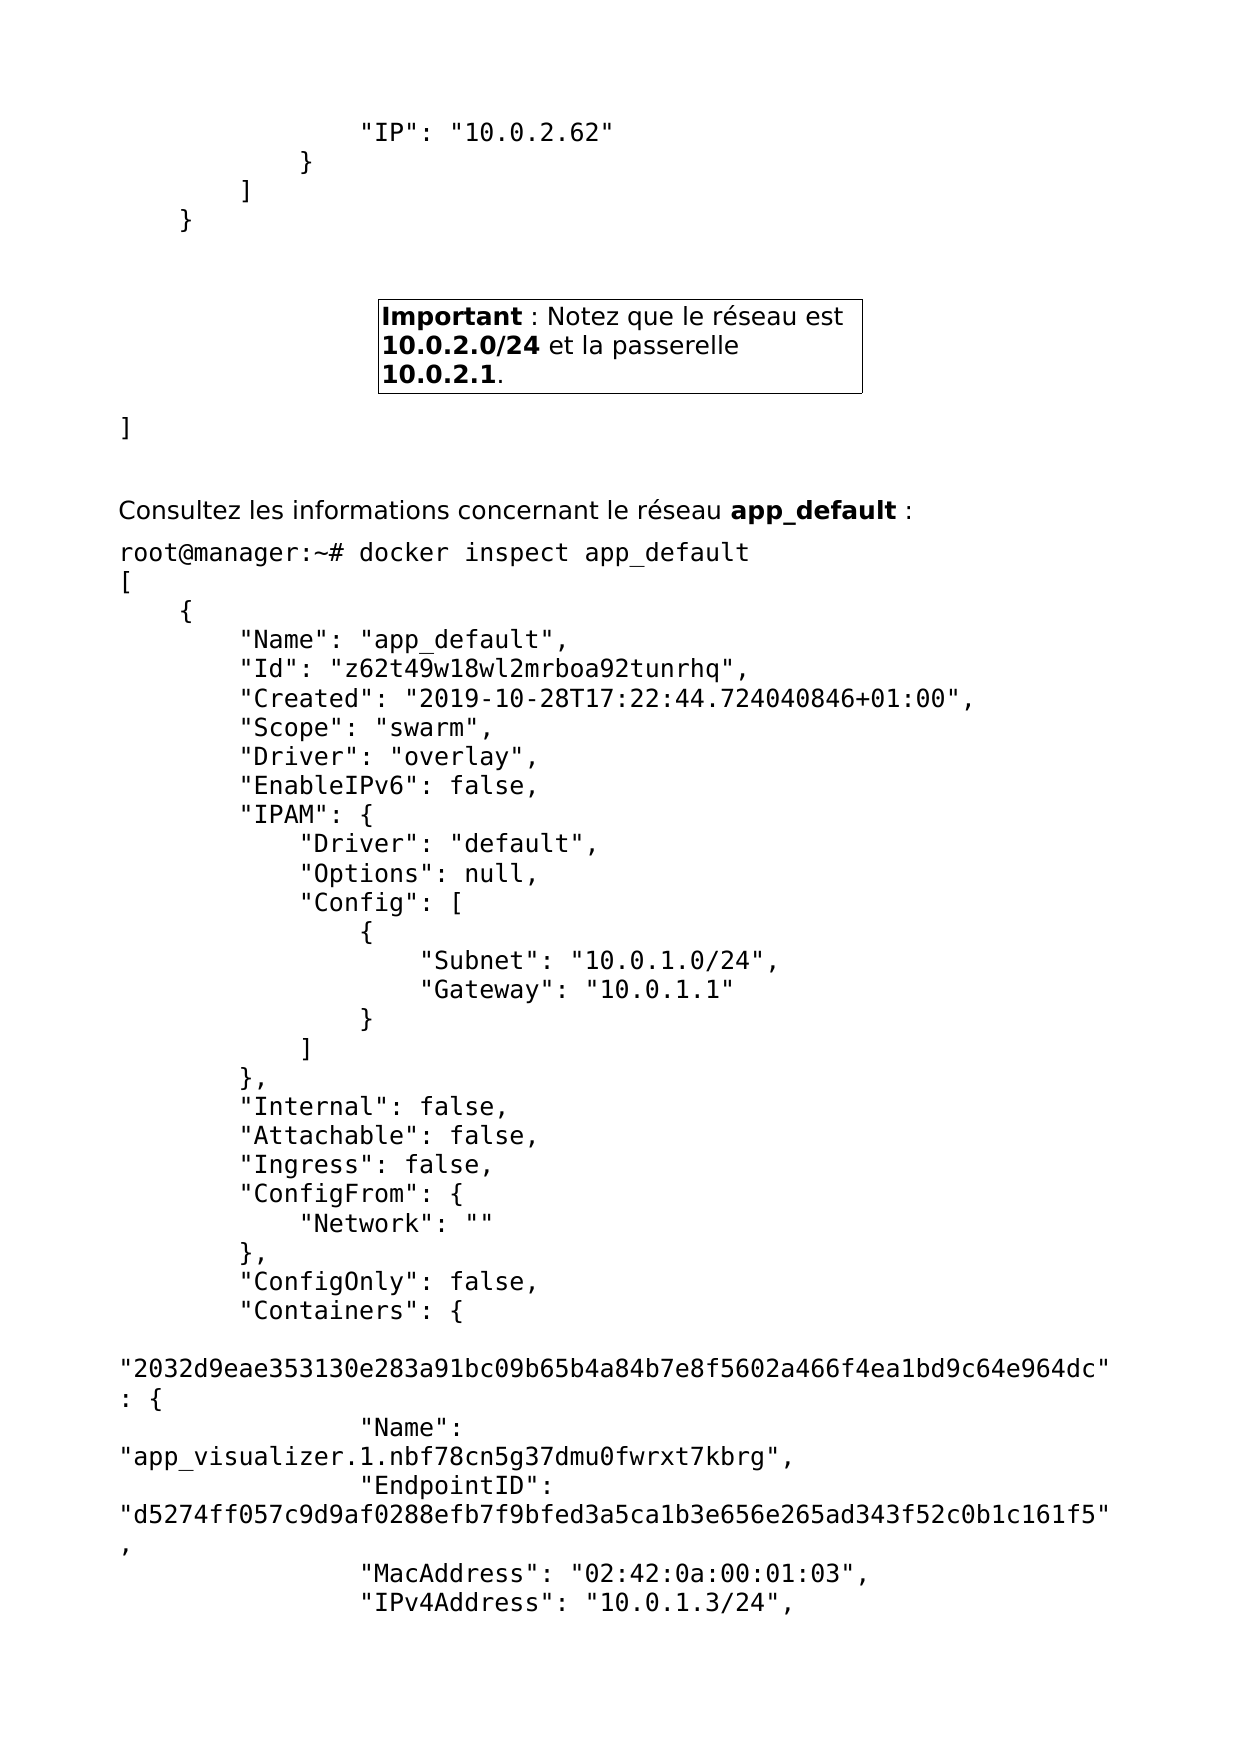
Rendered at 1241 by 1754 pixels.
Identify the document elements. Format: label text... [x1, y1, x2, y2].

text "IP": "10.0.2.62" } ] } ] [118, 118, 1122, 443]
table_header Important : Notez que le réseau est 10.0.2.0/24 et la passerelle 10.0.2.1. [379, 300, 862, 393]
text root@manager:~# docker inspect app_default [ { "Name": "app_default", "Id": "z62t49w18wl2mrboa92tunrhq", "Created": "2019-10-28T17:22:44.724040846+01:00", "Scope": "swarm", "Driver": "overlay", "EnableIPv6": false, "IPAM": { "Driver": "default", "Options": null, "Config": [ { "Subnet": "10.0.1.0/24", "Gateway": "10.0.1.1" } ] }, "Internal": false, "Attachable": false, "Ingress": false, "ConfigFrom": { "Network": "" }, "ConfigOnly": false, "Containers": { "2032d9eae353130e283a91bc09b65b4a84b7e8f5602a466f4ea1bd9c64e964dc": { "Name": "app_visualizer.1.nbf78cn5g37dmu0fwrxt7kbrg", "EndpointID": "d5274ff057c9d9af0288efb7f9bfed3a5ca1b3e656e265ad343f52c0b1c161f5", "MacAddress": "02:42:0a:00:01:03", "IPv4Address": "10.0.1.3/24", [118, 538, 1122, 1617]
text Consultez les informations concernant le réseau app_default : [118, 496, 1122, 525]
